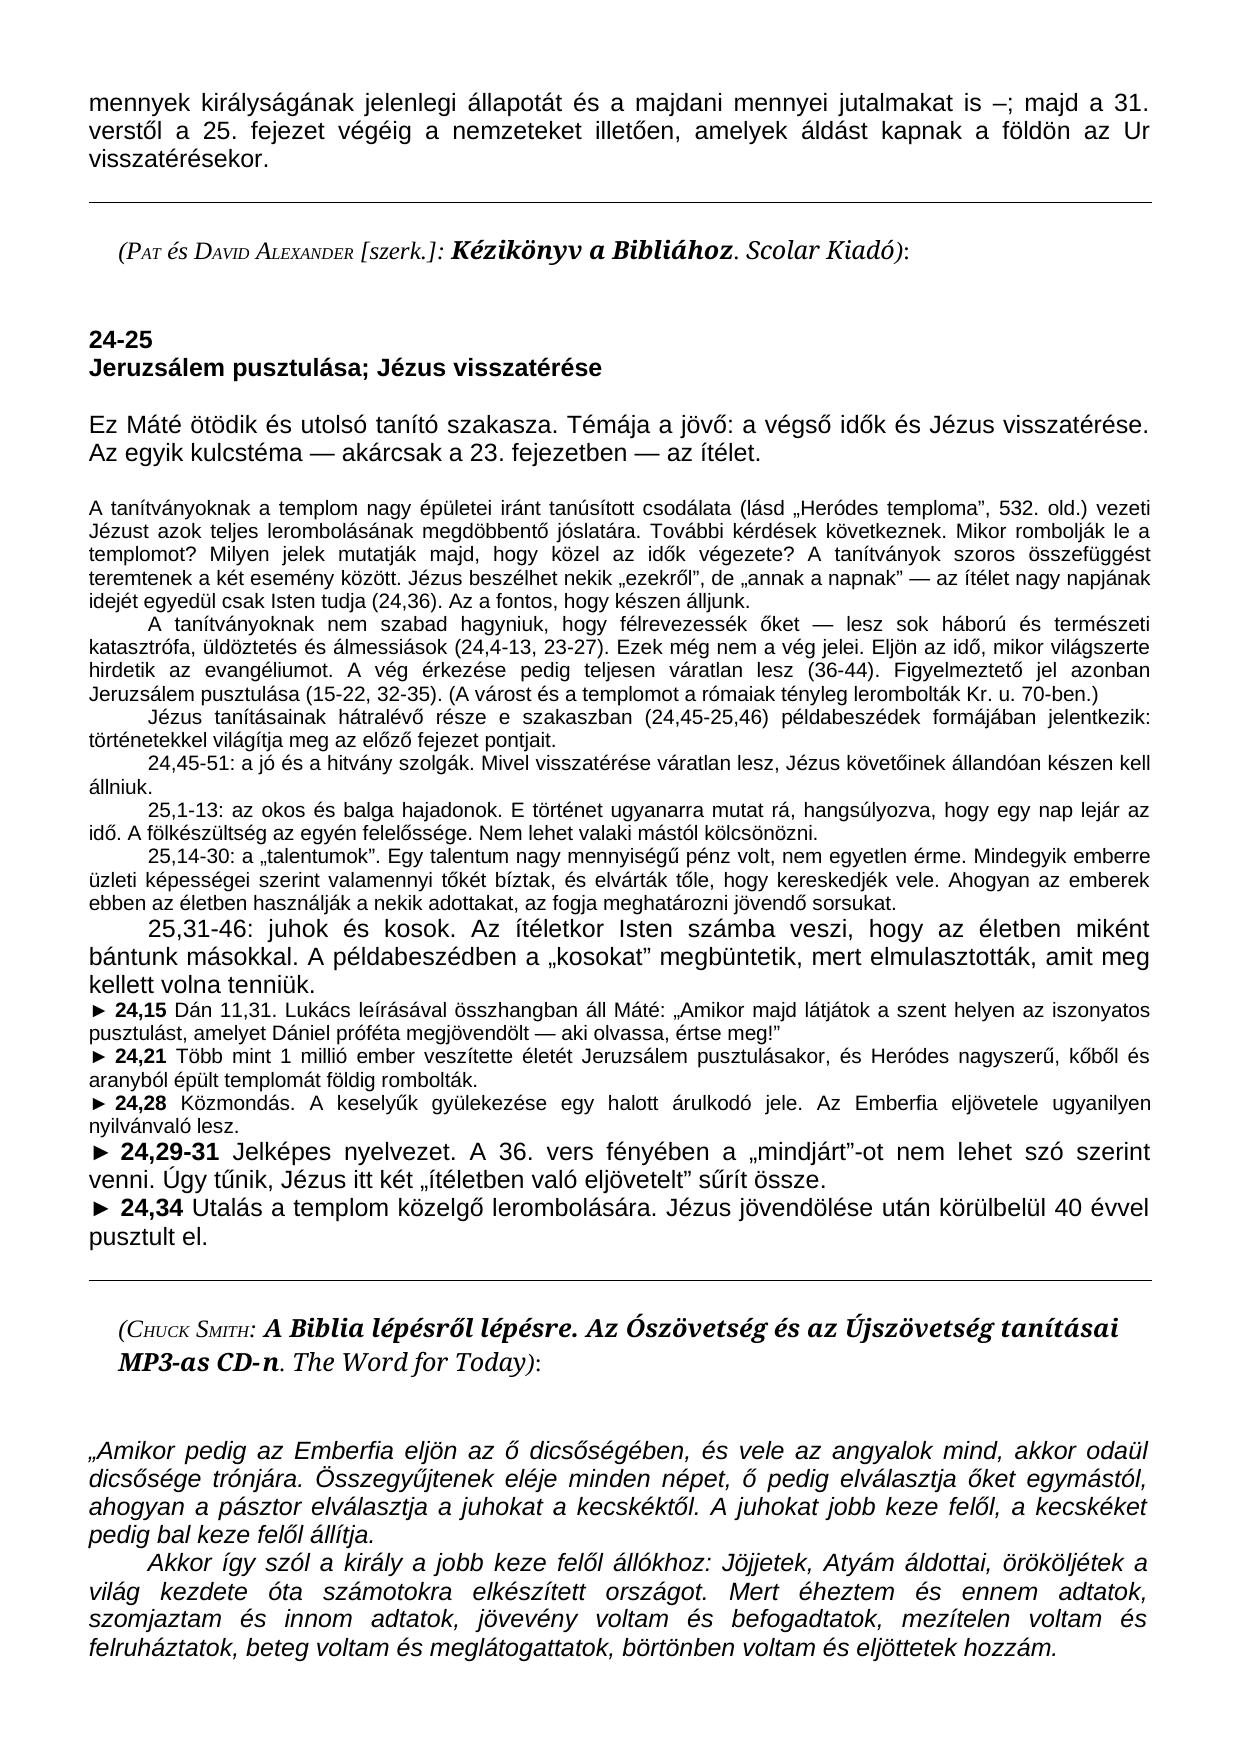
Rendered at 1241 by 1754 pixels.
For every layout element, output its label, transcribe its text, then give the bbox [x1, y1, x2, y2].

text (Chuck Smith: A Biblia lépésről lépésre. Az Ószövetség és az Újszövetség tanításai MP3-as CD‑n. The Word for Today): [88, 1281, 1152, 1408]
text 24,45-51: a jó és a hitvány szolgák. Mivel visszatérése váratlan lesz, Jézus követőinek állandóan készen kell állniuk. [88, 752, 1152, 798]
text (Pat és David Alexander [szerk.]: Kézikönyv a Bibliához. Scolar Kiadó): [88, 203, 1152, 296]
text 25,14-30: a „talentumok”. Egy talentum nagy mennyiségű pénz volt, nem egyetlen érme. Mindegyik emberre üzleti képességei szerint valamennyi tőkét bíztak, és elvárták tőle, hogy kereskedjék vele. Ahogyan az emberek ebben az életben használják a nekik adottakat, az fogja meghatározni jövendő sorsukat. [88, 845, 1152, 915]
text ► 24,21 Több mint 1 millió ember veszítette életét Jeruzsálem pusztulásakor, és Heródes nagyszerű, kőből és aranyból épült templomát földig rombolták. [88, 1045, 1152, 1092]
text Jézus tanításainak hátralévő része e szakaszban (24,45-25,46) példabeszédek formájában jelentkezik: történetekkel világítja meg az előző fejezet pontjait. [88, 706, 1152, 752]
text mennyek királyságának jelenlegi állapotát és a majdani mennyei jutalmakat is –; majd a 31. verstől a 25. fejezet végéig a nemzeteket illetően, amelyek áldást kapnak a földön az Ur visszatérésekor. [88, 88, 1152, 173]
text 25,31-46: juhok és kosok. Az ítéletkor Isten számba veszi, hogy az életben miként bántunk másokkal. A példabeszédben a „kosokat” megbüntetik, mert elmulasztották, amit meg kellett volna tenniük. [88, 915, 1152, 999]
text A tanítványoknak a templom nagy épületei iránt tanúsított csodálata (lásd „Heródes temploma”, 532. old.) vezeti Jézust azok teljes lerombolásának megdöbbentő jóslatára. További kérdések következnek. Mikor rombolják le a templomot? Milyen jelek mutatják majd, hogy közel az idők végezete? A tanítványok szoros összefüggést teremtenek a két esemény között. Jézus beszélhet nekik „ezekről”, de „annak a napnak” — az ítélet nagy napjának idejét egyedül csak Isten tudja (24,36). Az a fontos, hogy készen álljunk. [88, 497, 1152, 613]
text ► 24,15 Dán 11,31. Lukács leírásával összhangban áll Máté: „Amikor majd látjátok a szent helyen az iszonyatos pusztulást, amelyet Dániel próféta megjövendölt — aki olvassa, értse meg!” [88, 999, 1152, 1045]
text „Amikor pedig az Emberfia eljön az ő dicsőségében, és vele az angyalok mind, akkor odaül dicsősége trónjára. Összegyűjtenek eléje minden népet, ő pedig elválasztja őket egymástól, ahogyan a pásztor elválasztja a juhokat a kecskéktől. A juhokat jobb keze felől, a kecskéket pedig bal keze felől állítja. [88, 1437, 1152, 1549]
text Akkor így szól a király a jobb keze felől állókhoz: Jöjjetek, Atyám áldottai, örököljétek a világ kezdete óta számotokra elkészített országot. Mert éheztem és ennem adtatok, szomjaztam és innom adtatok, jövevény voltam és befogadtatok, mezítelen voltam és felruháztatok, beteg voltam és meglátogattatok, börtönben voltam és eljöttetek hozzám. [88, 1549, 1152, 1661]
text 24-25 [88, 326, 1152, 353]
text ► 24,28 Közmondás. A keselyűk gyülekezése egy halott árulkodó jele. Az Emberfia eljövetele ugyanilyen nyilvánvaló lesz. [88, 1092, 1152, 1138]
text Ez Máté ötödik és utolsó tanító szakasza. Témája a jövő: a végső idők és Jézus visszatérése. Az egyik kulcstéma — akárcsak a 23. fejezetben — az ítélet. [88, 411, 1152, 467]
text 25,1-13: az okos és balga hajadonok. E történet ugyanarra mutat rá, hangsúlyozva, hogy egy nap lejár az idő. A fölkészültség az egyén felelőssége. Nem lehet valaki mástól kölcsönözni. [88, 798, 1152, 845]
text Jeruzsálem pusztulása; Jézus visszatérése [88, 353, 1152, 382]
text A tanítványoknak nem szabad hagyniuk, hogy félrevezessék őket — lesz sok háború és természeti katasztrófa, üldöztetés és álmessiások (24,4-13, 23-27). Ezek még nem a vég jelei. Eljön az idő, mikor világszerte hirdetik az evangéliumot. A vég érkezése pedig teljesen váratlan lesz (36-44). Figyelmeztető jel azonban Jeruzsálem pusztulása (15-22, 32-35). (A várost és a templomot a rómaiak tényleg lerombolták Kr. u. 70-ben.) [88, 613, 1152, 706]
text ► 24,29-31 Jelképes nyelvezet. A 36. vers fényében a „mindjárt”-ot nem lehet szó szerint venni. Úgy tűnik, Jézus itt két „ítéletben való eljövetelt” sűrít össze. [88, 1138, 1152, 1194]
text ► 24,34 Utalás a templom közelgő lerombolására. Jézus jövendölése után körülbelül 40 évvel pusztult el. [88, 1194, 1152, 1250]
